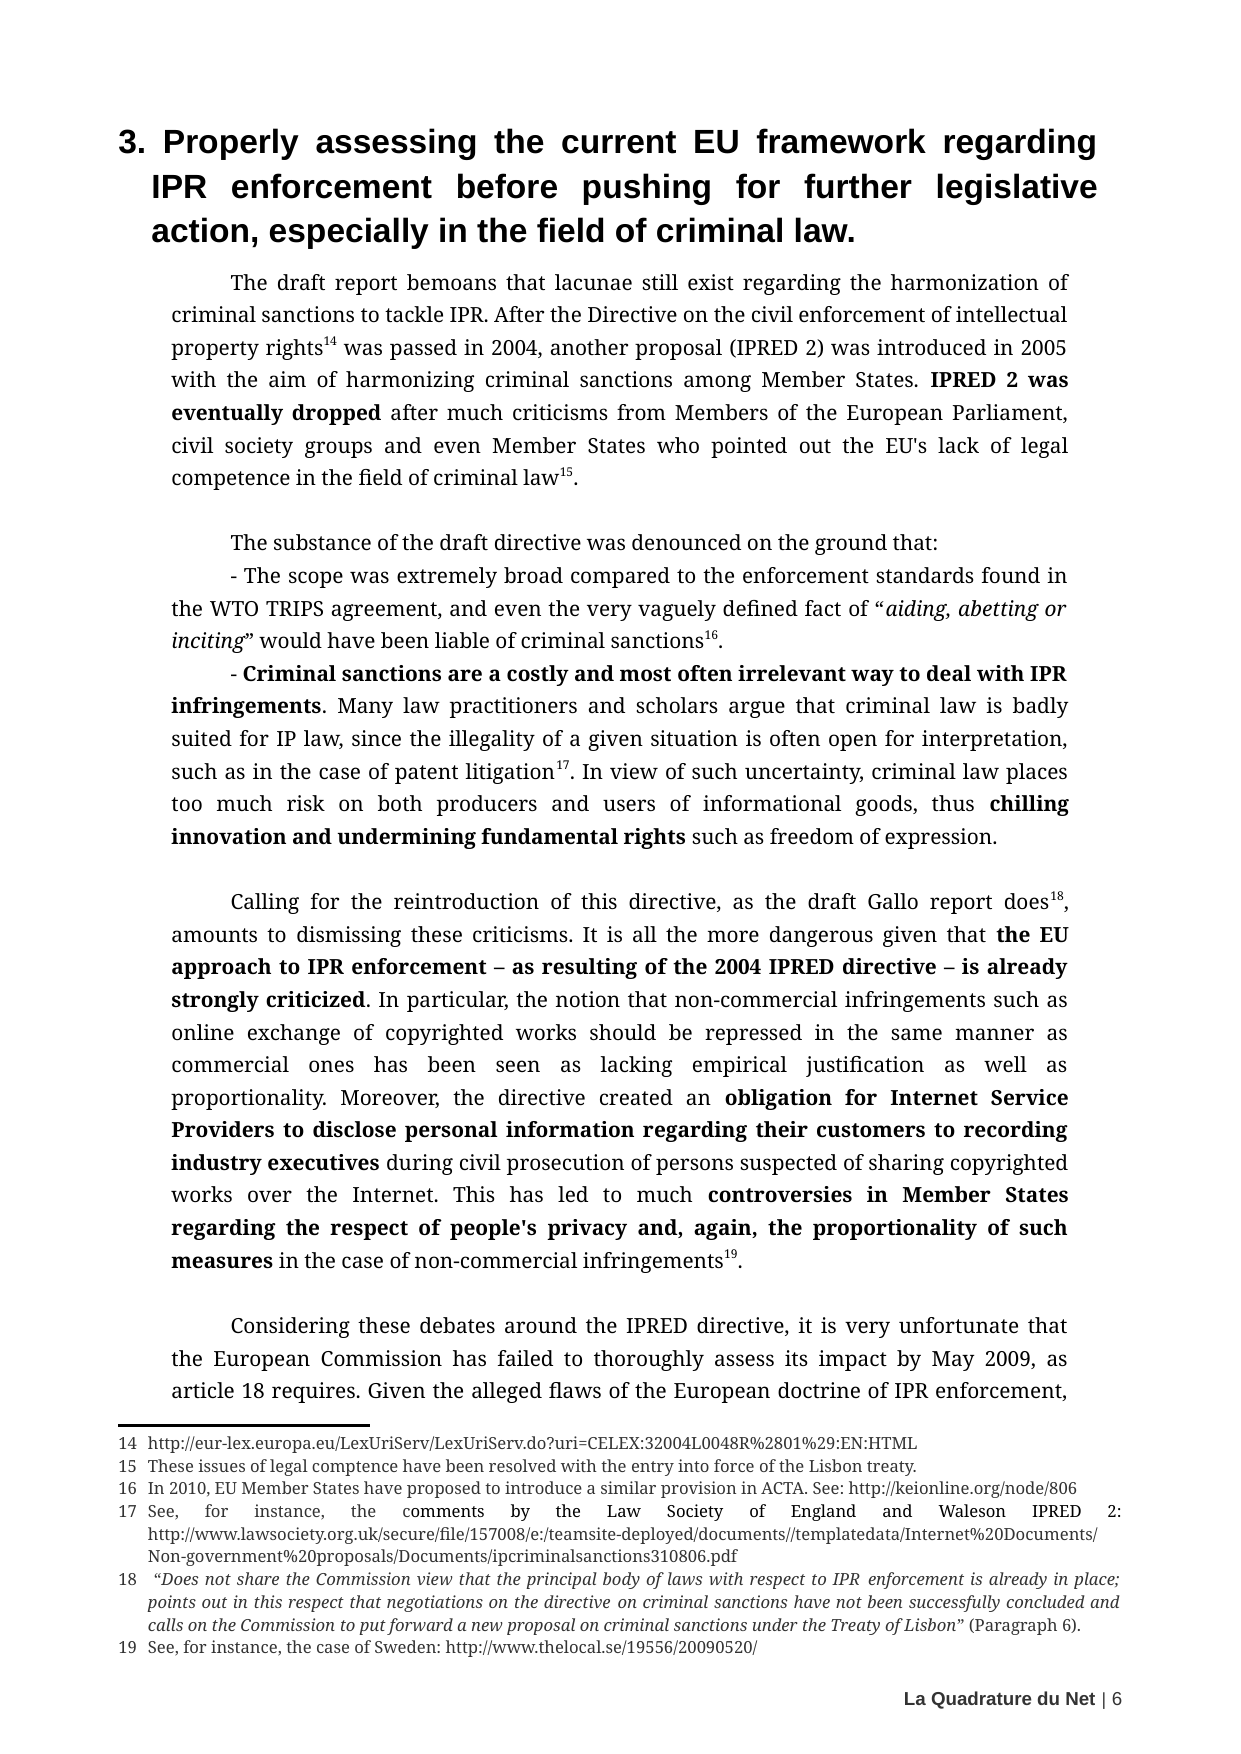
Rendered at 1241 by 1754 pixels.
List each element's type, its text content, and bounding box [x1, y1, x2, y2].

text These issues of legal comptence have been resolved with the entry into force of the Lisbon treaty. [118, 1454, 1122, 1477]
text See, for instance, the comments by the Law Society of England and Waleson IPRED 2: http://www.lawsociety.org.uk/secure/file/157008/e:/teamsite-deployed/documents//templatedata/Internet%20Documents/Non-government%20proposals/Documents/ipcriminalsanctions310806.pdf [118, 1500, 1122, 1568]
text Considering these debates around the IPRED directive, it is very unfortunate that the European Commission has failed to thoroughly assess its impact by May 2009, as article 18 requires. Given the alleged flaws of the European doctrine of IPR enforcement, [171, 1311, 1069, 1405]
text In 2010, EU Member States have proposed to introduce a similar provision in ACTA. See: http://keionline.org/node/806 [118, 1477, 1122, 1500]
text See, for instance, the case of Sweden: http://www.thelocal.se/19556/20090520/ [118, 1636, 1122, 1659]
text The substance of the draft directive was denounced on the ground that: [171, 528, 1069, 557]
text - The scope was extremely broad compared to the enforcement standards found in the WTO TRIPS agreement, and even the very vaguely defined fact of “aiding, abetting or inciting” would have been liable of criminal sanctions. [171, 561, 1069, 655]
text http://eur-lex.europa.eu/LexUriServ/LexUriServ.do?uri=CELEX:32004L0048R%2801%29:EN:HTML [118, 1432, 1122, 1454]
text The draft report bemoans that lacunae still exist regarding the harmonization of criminal sanctions to tackle IPR. After the Directive on the civil enforcement of intellectual property rights was passed in 2004, another proposal (IPRED 2) was introduced in 2005 with the aim of harmonizing criminal sanctions among Member States. IPRED 2 was eventually dropped after much criticisms from Members of the European Parliament, civil society groups and even Member States who pointed out the EU's lack of legal competence in the field of criminal law. [171, 268, 1069, 492]
text Calling for the reintroduction of this directive, as the draft Gallo report does, amounts to dismissing these criticisms. It is all the more dangerous given that the EU approach to IPR enforcement – as resulting of the 2004 IPRED directive – is already strongly criticized. In particular, the notion that non-commercial infringements such as online exchange of copyrighted works should be repressed in the same manner as commercial ones has been seen as lacking empirical justification as well as proportionality. Moreover, the directive created an obligation for Internet Service Providers to disclose personal information regarding their customers to recording industry executives during civil prosecution of persons suspected of sharing copyrighted works over the Internet. This has led to much controversies in Member States regarding the respect of people's privacy and, again, the proportionality of such measures in the case of non-commercial infringements. [171, 887, 1069, 1274]
text - Criminal sanctions are a costly and most often irrelevant way to deal with IPR infringements. Many law practitioners and scholars argue that criminal law is badly suited for IP law, since the illegality of a given situation is often open for interpretation, such as in the case of patent litigation. In view of such uncertainty, criminal law places too much risk on both producers and users of informational goods, thus chilling innovation and undermining fundamental rights such as freedom of expression. [171, 659, 1069, 850]
subtitle 3. Properly assessing the current EU framework regarding IPR enforcement before pushing for further legislative action, especially in the field of criminal law. [118, 122, 1098, 249]
text “Does not share the Commission view that the principal body of laws with respect to IPR enforcement is already in place; points out in this respect that negotiations on the directive on criminal sanctions have not been successfully concluded and calls on the Commission to put forward a new proposal on criminal sanctions under the Treaty of Lisbon” (Paragraph 6). [118, 1568, 1122, 1636]
